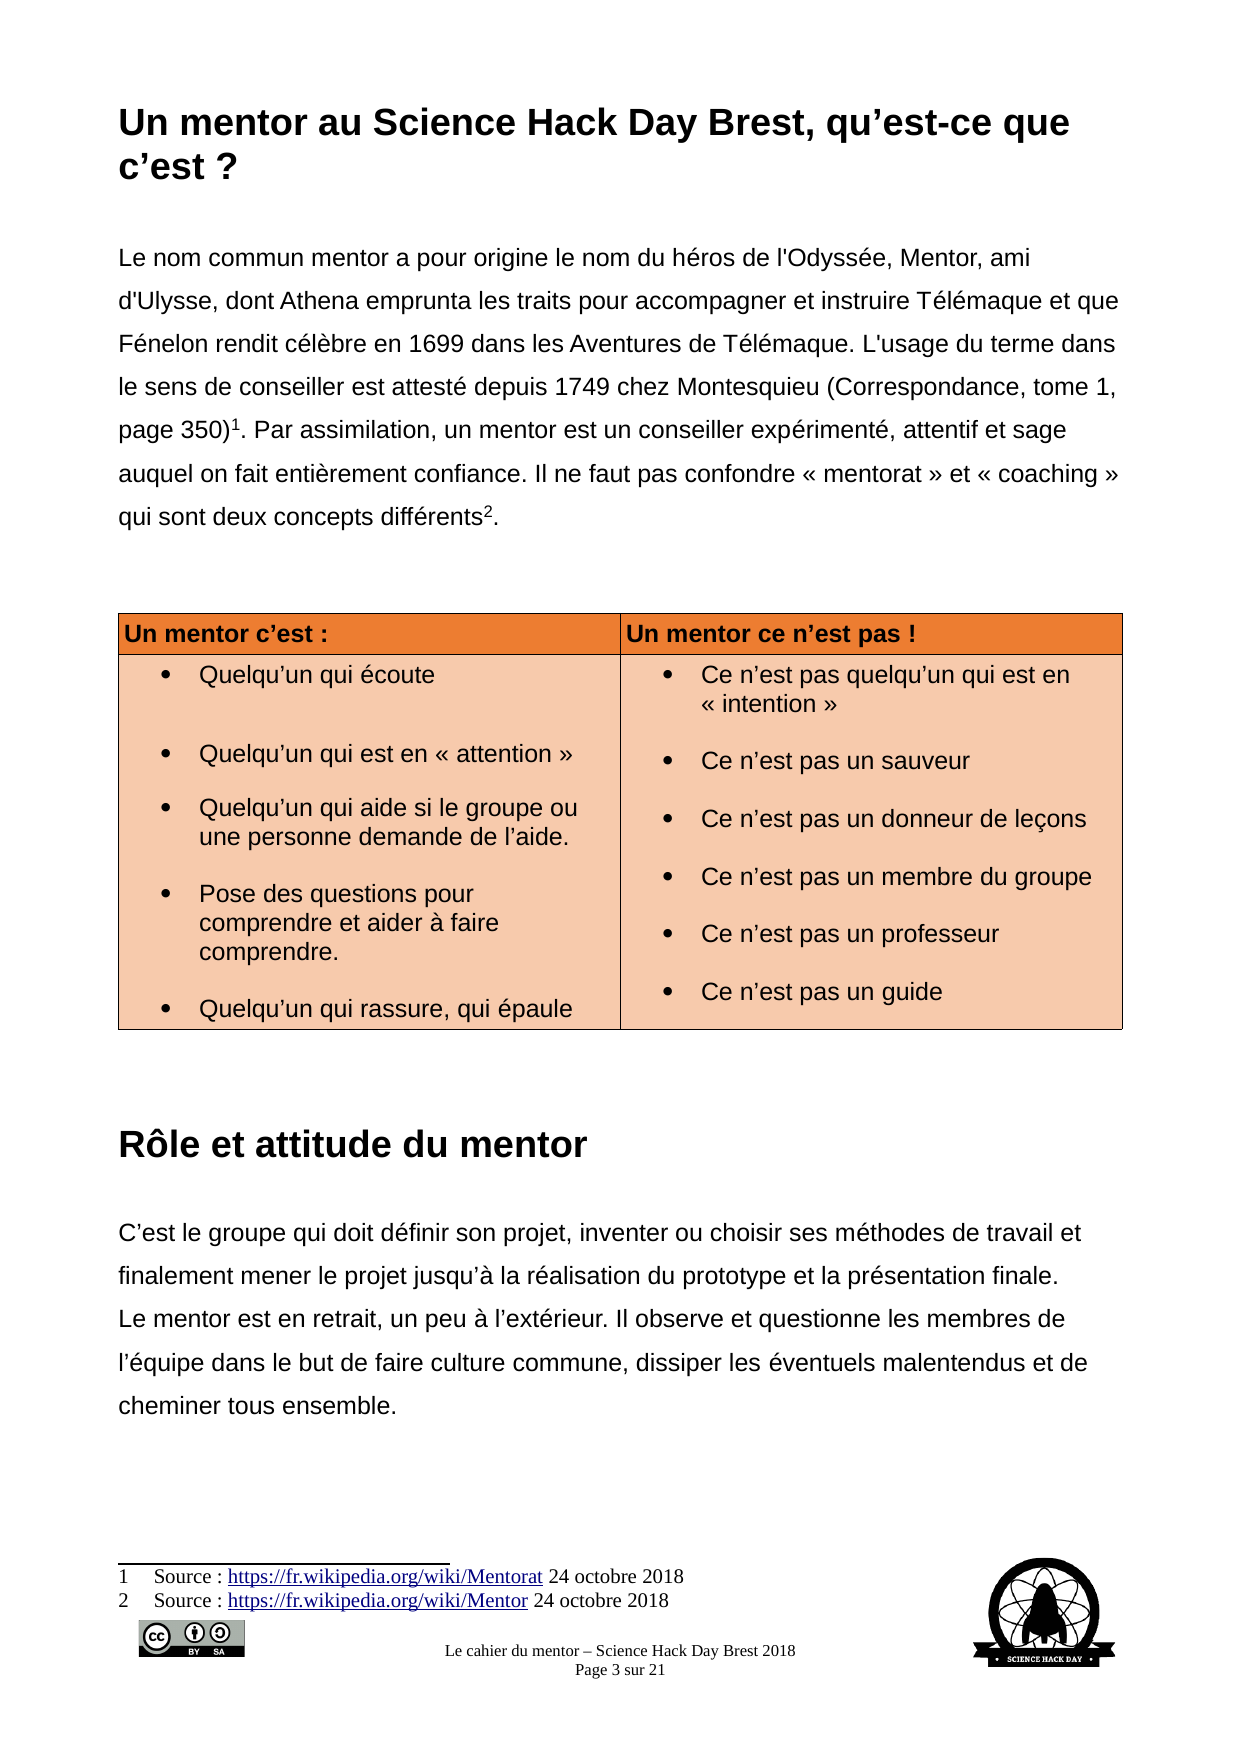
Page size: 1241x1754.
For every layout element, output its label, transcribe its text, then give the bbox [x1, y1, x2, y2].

subtitle Rôle et attitude du mentor [118, 1122, 1122, 1166]
text Source : https://fr.wikipedia.org/wiki/Mentor 24 octobre 2018 [118, 1588, 1122, 1612]
table_header Un mentor ce n’est pas ! [621, 614, 1122, 654]
text Le nom commun mentor a pour origine le nom du héros de l'Odyssée, Mentor, ami d'Ulysse, dont Athena emprunta les traits pour accompagner et instruire Télémaque et que Fénelon rendit célèbre en 1699 dans les Aventures de Télémaque. L'usage du terme dans le sens de conseiller est attesté depuis 1749 chez Montesquieu (Correspondance, tome 1, page 350). Par assimilation, un mentor est un conseiller expérimenté, attentif et sage auquel on fait entièrement confiance. Il ne faut pas confondre « mentorat » et « coaching » qui sont deux concepts différents. [118, 243, 1122, 530]
text Source : https://fr.wikipedia.org/wiki/Mentorat 24 octobre 2018 [118, 1564, 1122, 1588]
picture [138, 1620, 245, 1657]
text Le mentor est en retrait, un peu à l’extérieur. Il observe et questionne les membres de l’équipe dans le but de faire culture commune, dissiper les éventuels malentendus et de cheminer tous ensemble. [118, 1304, 1122, 1419]
table_cell Ce n’est pas quelqu’un qui est en « intention » Ce n’est pas un sauveur Ce n’est pas un donneur de leçons Ce n’est pas un membre du groupe Ce n’est pas un professeur Ce n’est pas un guide [621, 655, 1122, 1029]
table_header Un mentor c’est : [119, 614, 620, 654]
table_cell Quelqu’un qui écoute Quelqu’un qui est en « attention » Quelqu’un qui aide si le groupe ou une personne demande de l’aide. Pose des questions pour comprendre et aider à faire comprendre. Quelqu’un qui rassure, qui épaule [119, 655, 620, 1029]
text C’est le groupe qui doit définir son projet, inventer ou choisir ses méthodes de travail et finalement mener le projet jusqu’à la réalisation du prototype et la présentation finale. [118, 1218, 1122, 1290]
subtitle Un mentor au Science Hack Day Brest, qu’est-ce que c’est ? [118, 100, 1122, 187]
